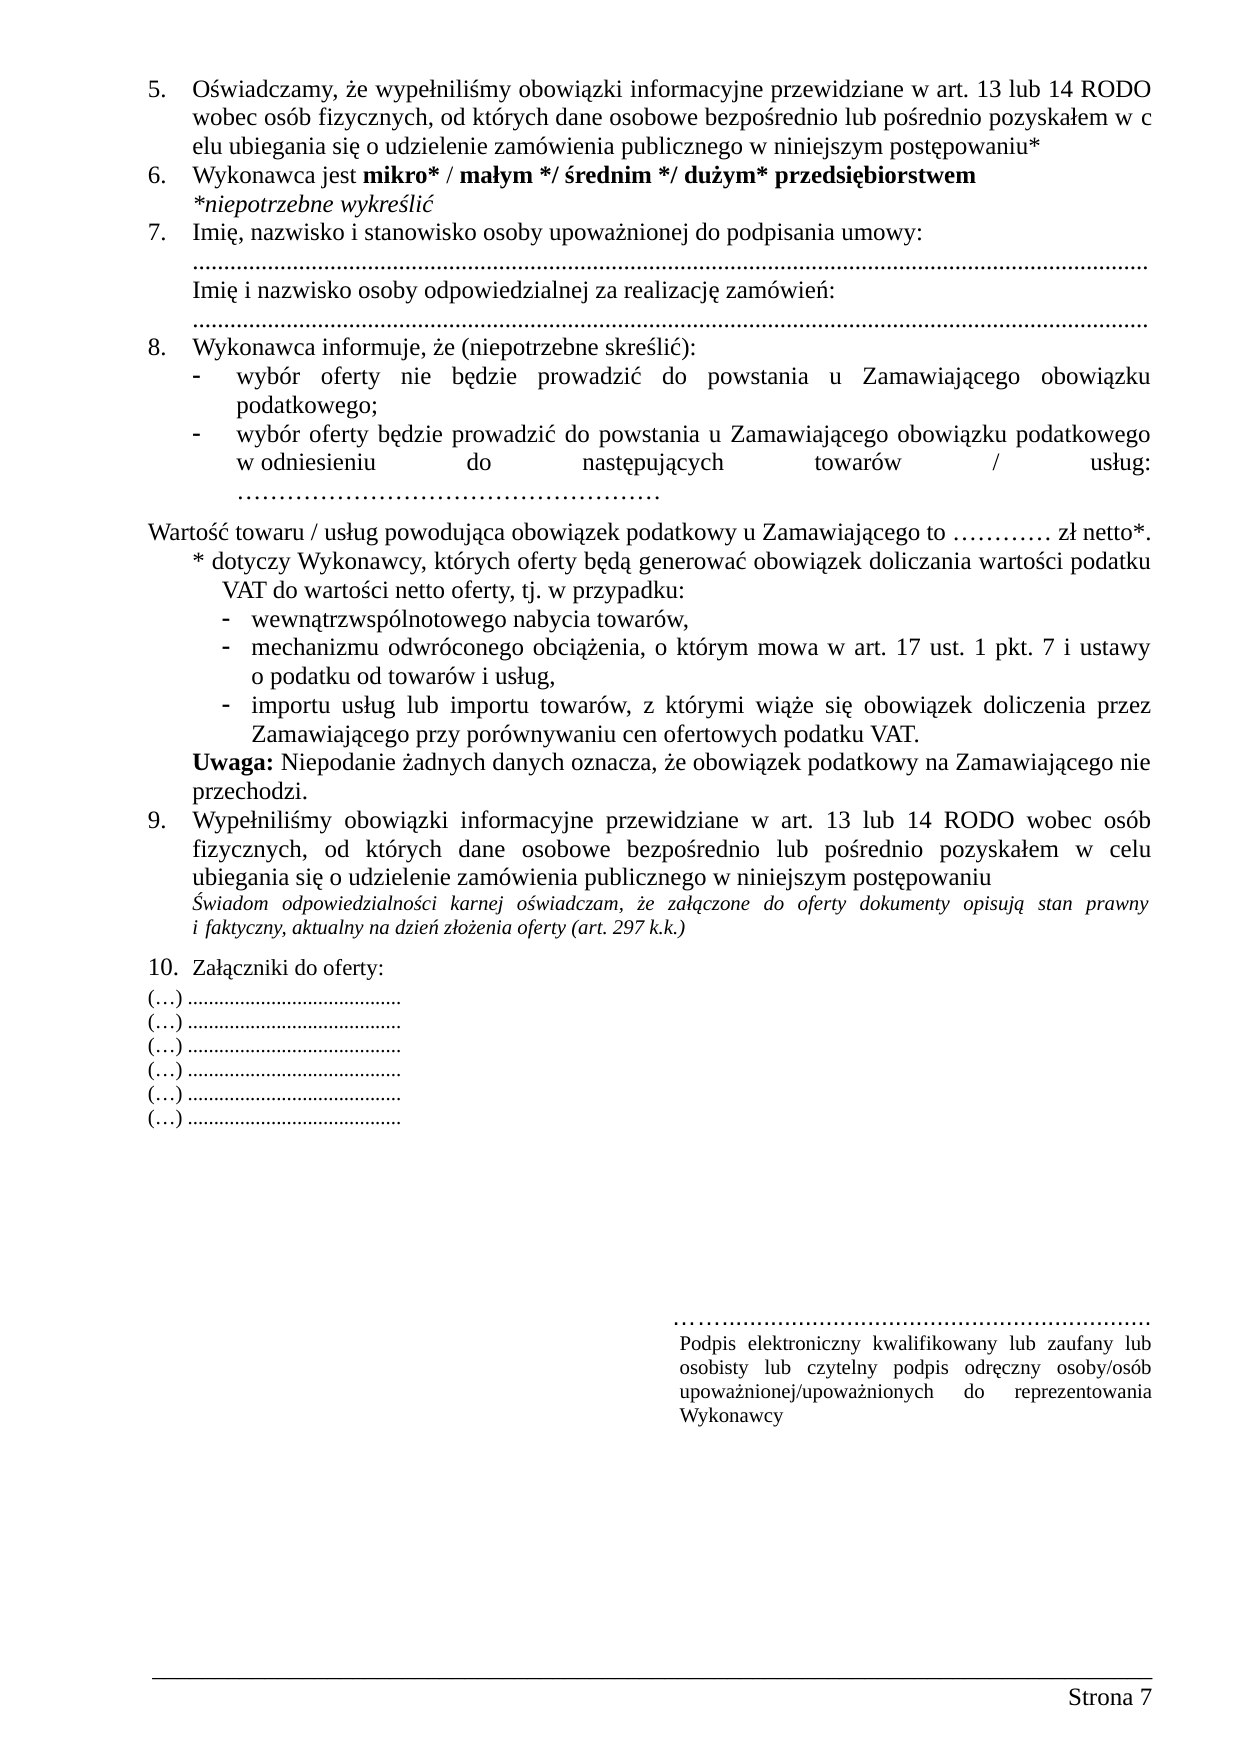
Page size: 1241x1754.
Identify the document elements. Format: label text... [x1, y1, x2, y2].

text …….............................................................. [148, 1302, 1152, 1331]
text Świadom odpowiedzialności karnej oświadczam, że załączone do oferty dokumenty opisują stan prawny i faktyczny, aktualny na dzień złożenia oferty (art. 297 k.k.) [192, 891, 1152, 939]
text (…) ......................................... [148, 1105, 1212, 1129]
text Uwaga: Niepodanie żadnych danych oznacza, że obowiązek podatkowy na Zamawiającego nie przechodzi. [192, 747, 1152, 805]
text *niepotrzebne wykreślić [192, 189, 1226, 217]
list Wykonawca informuje, że (niepotrzebne skreślić): [148, 332, 1152, 361]
list importu usług lub importu towarów, z którymi wiąże się obowiązek doliczenia przez Zamawiającego przy porównywaniu cen ofertowych podatku VAT. [222, 690, 1152, 747]
text * dotyczy Wykonawcy, których oferty będą generować obowiązek doliczania wartości podatku VAT do wartości netto oferty, tj. w przypadku: [192, 546, 1152, 604]
list mechanizmu odwróconego obciążenia, o którym mowa w art. 17 ust. 1 pkt. 7 i ustawy o podatku od towarów i usług, [222, 632, 1152, 690]
list wybór oferty nie będzie prowadzić do powstania u Zamawiającego obowiązku podatkowego; [192, 361, 1152, 419]
text Wartość towaru / usług powodująca obowiązek podatkowy u Zamawiającego to ………… zł netto*. [148, 517, 1152, 546]
list wewnątrzwspólnotowego nabycia towarów, [222, 604, 1152, 632]
text (…) ......................................... [148, 1009, 1212, 1033]
list Wypełniliśmy obowiązki informacyjne przewidziane w art. 13 lub 14 RODO wobec osób fizycznych, od których dane osobowe bezpośrednio lub pośrednio pozyskałem w celu ubiegania się o udzielenie zamówienia publicznego w niniejszym postępowaniu [148, 805, 1152, 891]
text (…) ......................................... [148, 1057, 1212, 1081]
list Załączniki do oferty: [148, 952, 1152, 981]
text (…) ......................................... [148, 985, 1212, 1009]
list Wykonawca jest mikro* / małym */ średnim */ dużym* przedsiębiorstwem [148, 160, 1152, 189]
text ......................................................................................................................................................... [192, 246, 1152, 275]
text (…) ......................................... [148, 1033, 1212, 1057]
text Imię i nazwisko osoby odpowiedzialnej za realizację zamówień: [192, 275, 1187, 304]
text Podpis elektroniczny kwalifikowany lub zaufany lub osobisty lub czytelny podpis odręczny osoby/osób upoważnionej/upoważnionych do reprezentowania Wykonawcy [679, 1331, 1152, 1427]
list Imię, nazwisko i stanowisko osoby upoważnionej do podpisania umowy: [148, 217, 1152, 246]
text (…) ......................................... [148, 1081, 1212, 1105]
list Oświadczamy, że wypełniliśmy obowiązki informacyjne przewidziane w art. 13 lub 14 RODO wobec osób fizycznych, od których dane osobowe bezpośrednio lub pośrednio pozyskałem w celu ubiegania się o udzielenie zamówienia publicznego w niniejszym postępowaniu* [148, 74, 1152, 160]
list wybór oferty będzie prowadzić do powstania u Zamawiającego obowiązku podatkowego w odniesieniu do następujących towarów / usług: …………………………………………… [192, 419, 1152, 505]
text ......................................................................................................................................................... [192, 304, 1152, 332]
